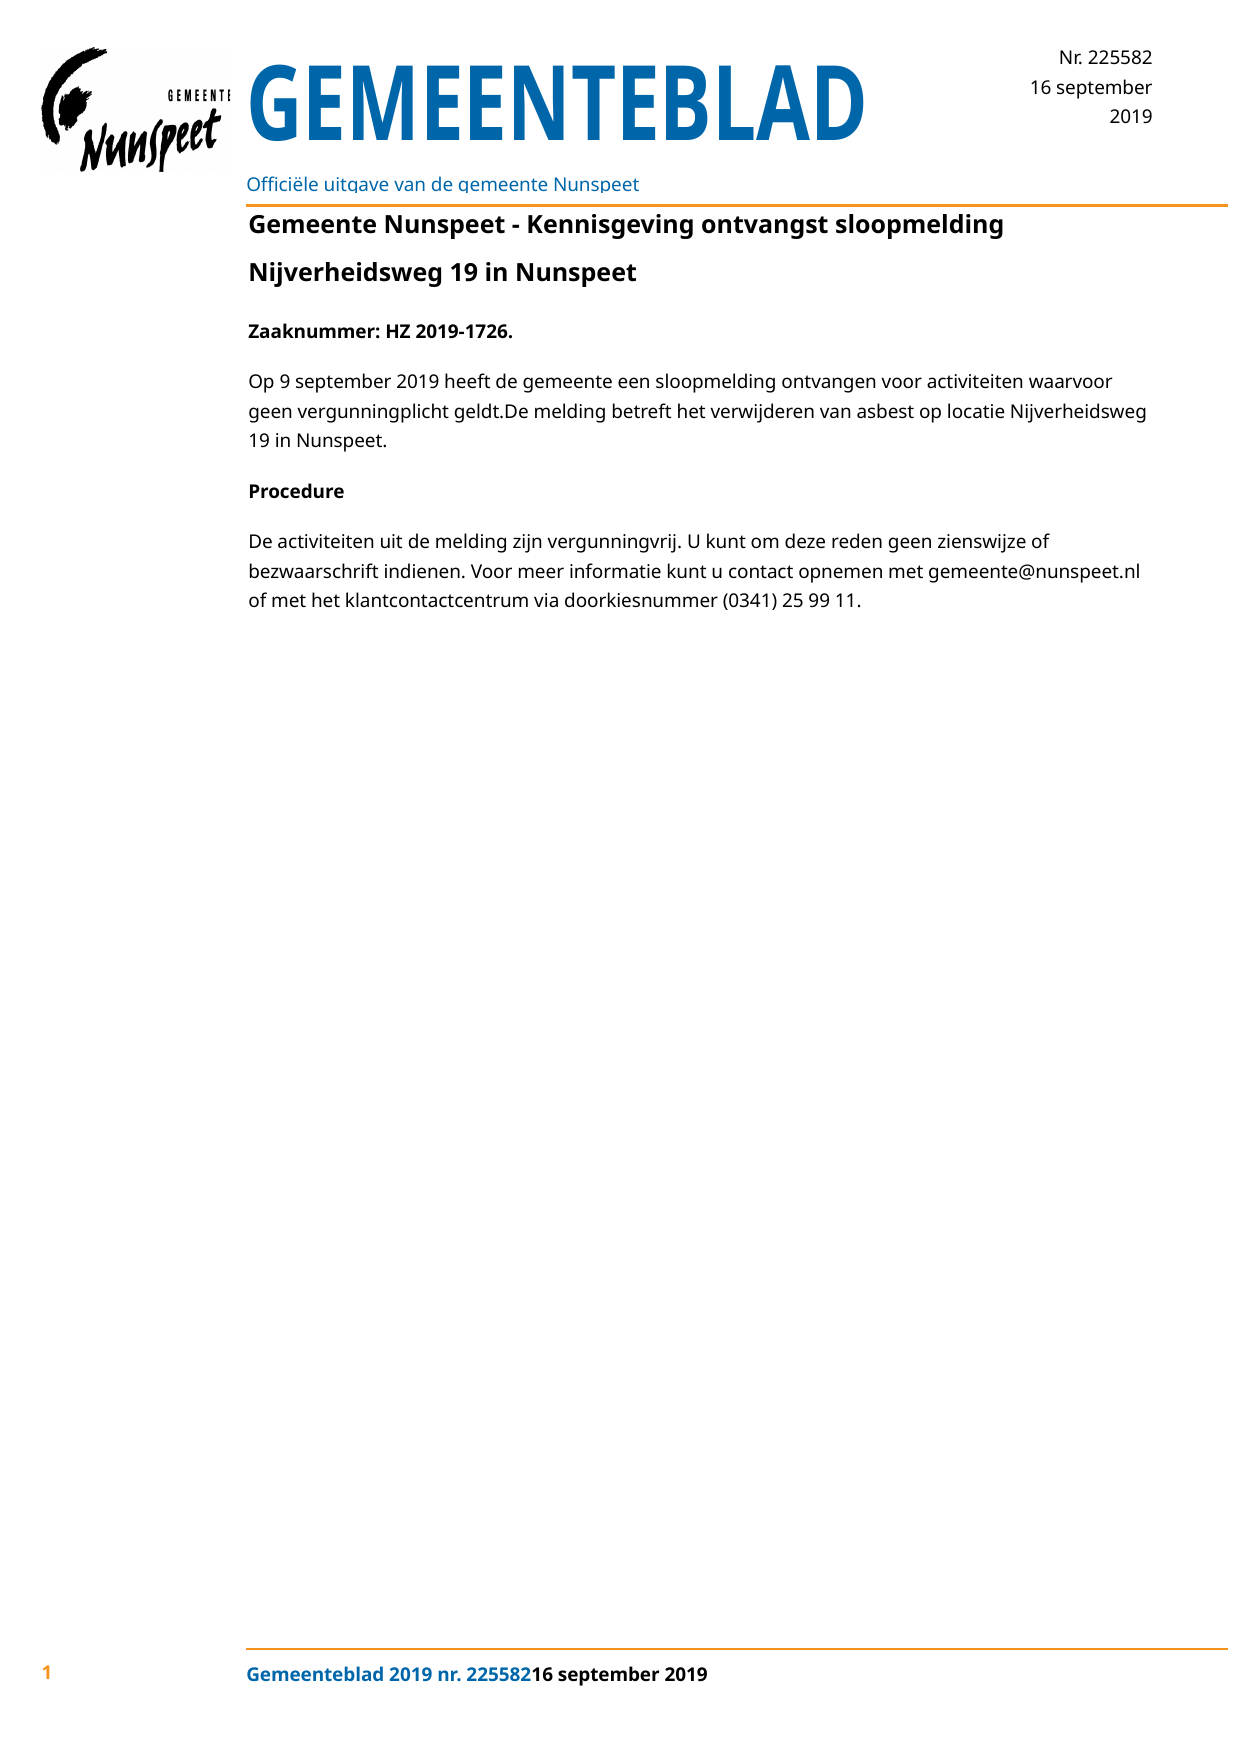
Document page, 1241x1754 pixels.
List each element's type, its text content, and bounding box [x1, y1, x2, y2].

text Op 9 september 2019 heeft de gemeente een sloopmelding ontvangen voor activiteiten waarvoor geen vergunningplicht geldt.De melding betreft het verwijderen van asbest op locatie Nijverheidsweg 19 in Nunspeet. [248, 368, 1152, 453]
text Procedure [248, 478, 1152, 504]
picture [41, 47, 231, 172]
text Zaaknummer: HZ 2019-1726. [248, 318, 1152, 344]
text De activiteiten uit de melding zijn vergunningvrij. U kunt om deze reden geen zienswijze of bezwaarschrift indienen. Voor meer informatie kunt u contact opnemen met gemeente@nunspeet.nl of met het klantcontactcentrum via doorkiesnummer (0341) 25 99 11. [248, 528, 1152, 613]
text Gemeente Nunspeet - Kennisgeving ontvangst sloopmelding Nijverheidsweg 19 in Nunspeet [248, 207, 1152, 288]
